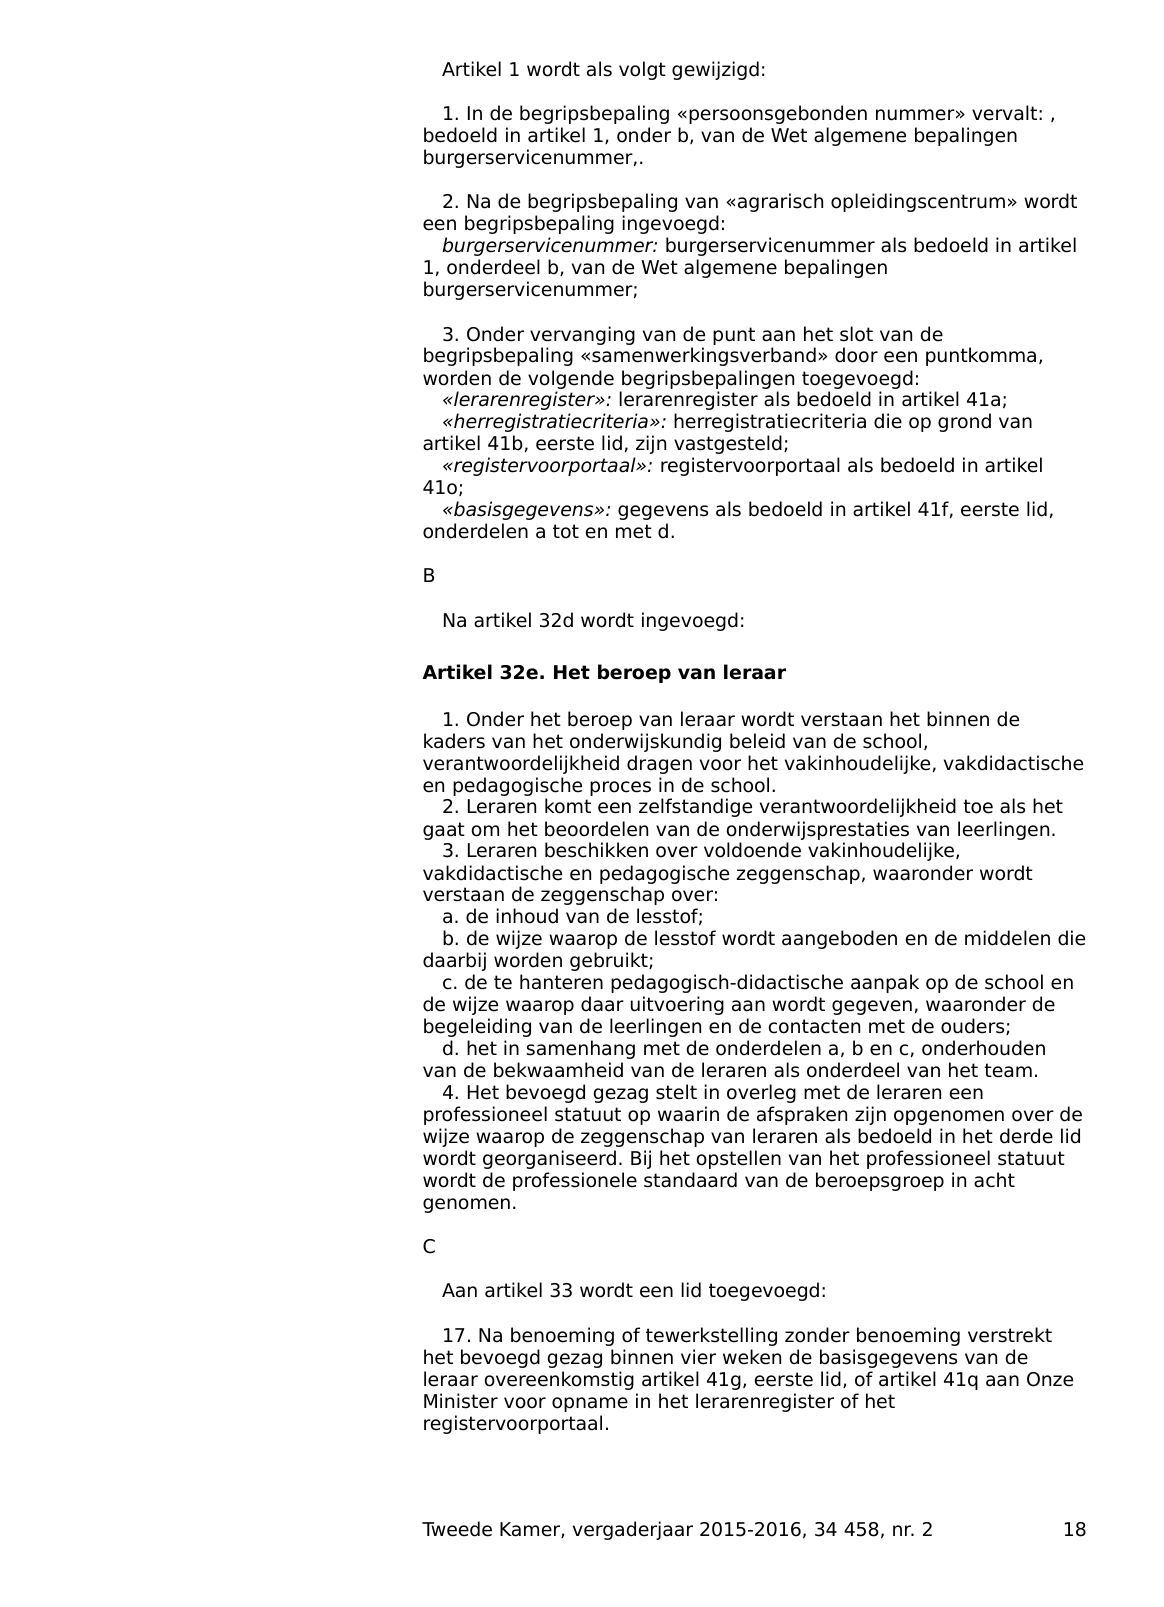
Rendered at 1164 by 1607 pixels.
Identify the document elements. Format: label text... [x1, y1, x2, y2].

text burgerservicenummer: burgerservicenummer als bedoeld in artikel 1, onderdeel b, van de Wet algemene bepalingen burgerservicenummer; [422, 235, 1087, 301]
text «registervoorportaal»: registervoorportaal als bedoeld in artikel 41o; [422, 455, 1087, 499]
text d. het in samenhang met de onderdelen a, b en c, onderhouden van de bekwaamheid van de leraren als onderdeel van het team. [422, 1038, 1087, 1082]
text a. de inhoud van de lesstof; [422, 906, 1087, 928]
text Na artikel 32d wordt ingevoegd: [422, 609, 1087, 632]
text «basisgegevens»: gegevens als bedoeld in artikel 41f, eerste lid, onderdelen a tot en met d. [422, 499, 1087, 543]
text 3. Leraren beschikken over voldoende vakinhoudelijke, vakdidactische en pedagogische zeggenschap, waaronder wordt verstaan de zeggenschap over: [422, 840, 1087, 906]
text «lerarenregister»: lerarenregister als bedoeld in artikel 41a; [422, 389, 1087, 411]
text 4. Het bevoegd gezag stelt in overleg met de leraren een professioneel statuut op waarin de afspraken zijn opgenomen over de wijze waarop de zeggenschap van leraren als bedoeld in het derde lid wordt georganiseerd. Bij het opstellen van het professioneel statuut wordt de professionele standaard van de beroepsgroep in acht genomen. [422, 1082, 1087, 1214]
text Artikel 1 wordt als volgt gewijzigd: [422, 59, 1087, 81]
text 3. Onder vervanging van de punt aan het slot van de begripsbepaling «samenwerkingsverband» door een puntkomma, worden de volgende begripsbepalingen toegevoegd: [422, 323, 1087, 389]
text C [422, 1236, 1087, 1258]
text 1. Onder het beroep van leraar wordt verstaan het binnen de kaders van het onderwijskundig beleid van de school, verantwoordelijkheid dragen voor het vakinhoudelijke, vakdidactische en pedagogische proces in de school. [422, 708, 1087, 796]
text 1. In de begripsbepaling «persoonsgebonden nummer» vervalt: , bedoeld in artikel 1, onder b, van de Wet algemene bepalingen burgerservicenummer,. [422, 103, 1087, 169]
subtitle Artikel 32e. Het beroep van leraar [422, 662, 1087, 683]
text Aan artikel 33 wordt een lid toegevoegd: [422, 1280, 1087, 1302]
text b. de wijze waarop de lesstof wordt aangeboden en de middelen die daarbij worden gebruikt; [422, 928, 1087, 972]
text 2. Leraren komt een zelfstandige verantwoordelijkheid toe als het gaat om het beoordelen van de onderwijsprestaties van leerlingen. [422, 796, 1087, 840]
text c. de te hanteren pedagogisch-didactische aanpak op de school en de wijze waarop daar uitvoering aan wordt gegeven, waaronder de begeleiding van de leerlingen en de contacten met de ouders; [422, 972, 1087, 1038]
text 2. Na de begripsbepaling van «agrarisch opleidingscentrum» wordt een begripsbepaling ingevoegd: [422, 191, 1087, 235]
text B [422, 565, 1087, 587]
text 17. Na benoeming of tewerkstelling zonder benoeming verstrekt het bevoegd gezag binnen vier weken de basisgegevens van de leraar overeenkomstig artikel 41g, eerste lid, of artikel 41q aan Onze Minister voor opname in het lerarenregister of het registervoorportaal. [422, 1324, 1087, 1434]
text «herregistratiecriteria»: herregistratiecriteria die op grond van artikel 41b, eerste lid, zijn vastgesteld; [422, 411, 1087, 455]
